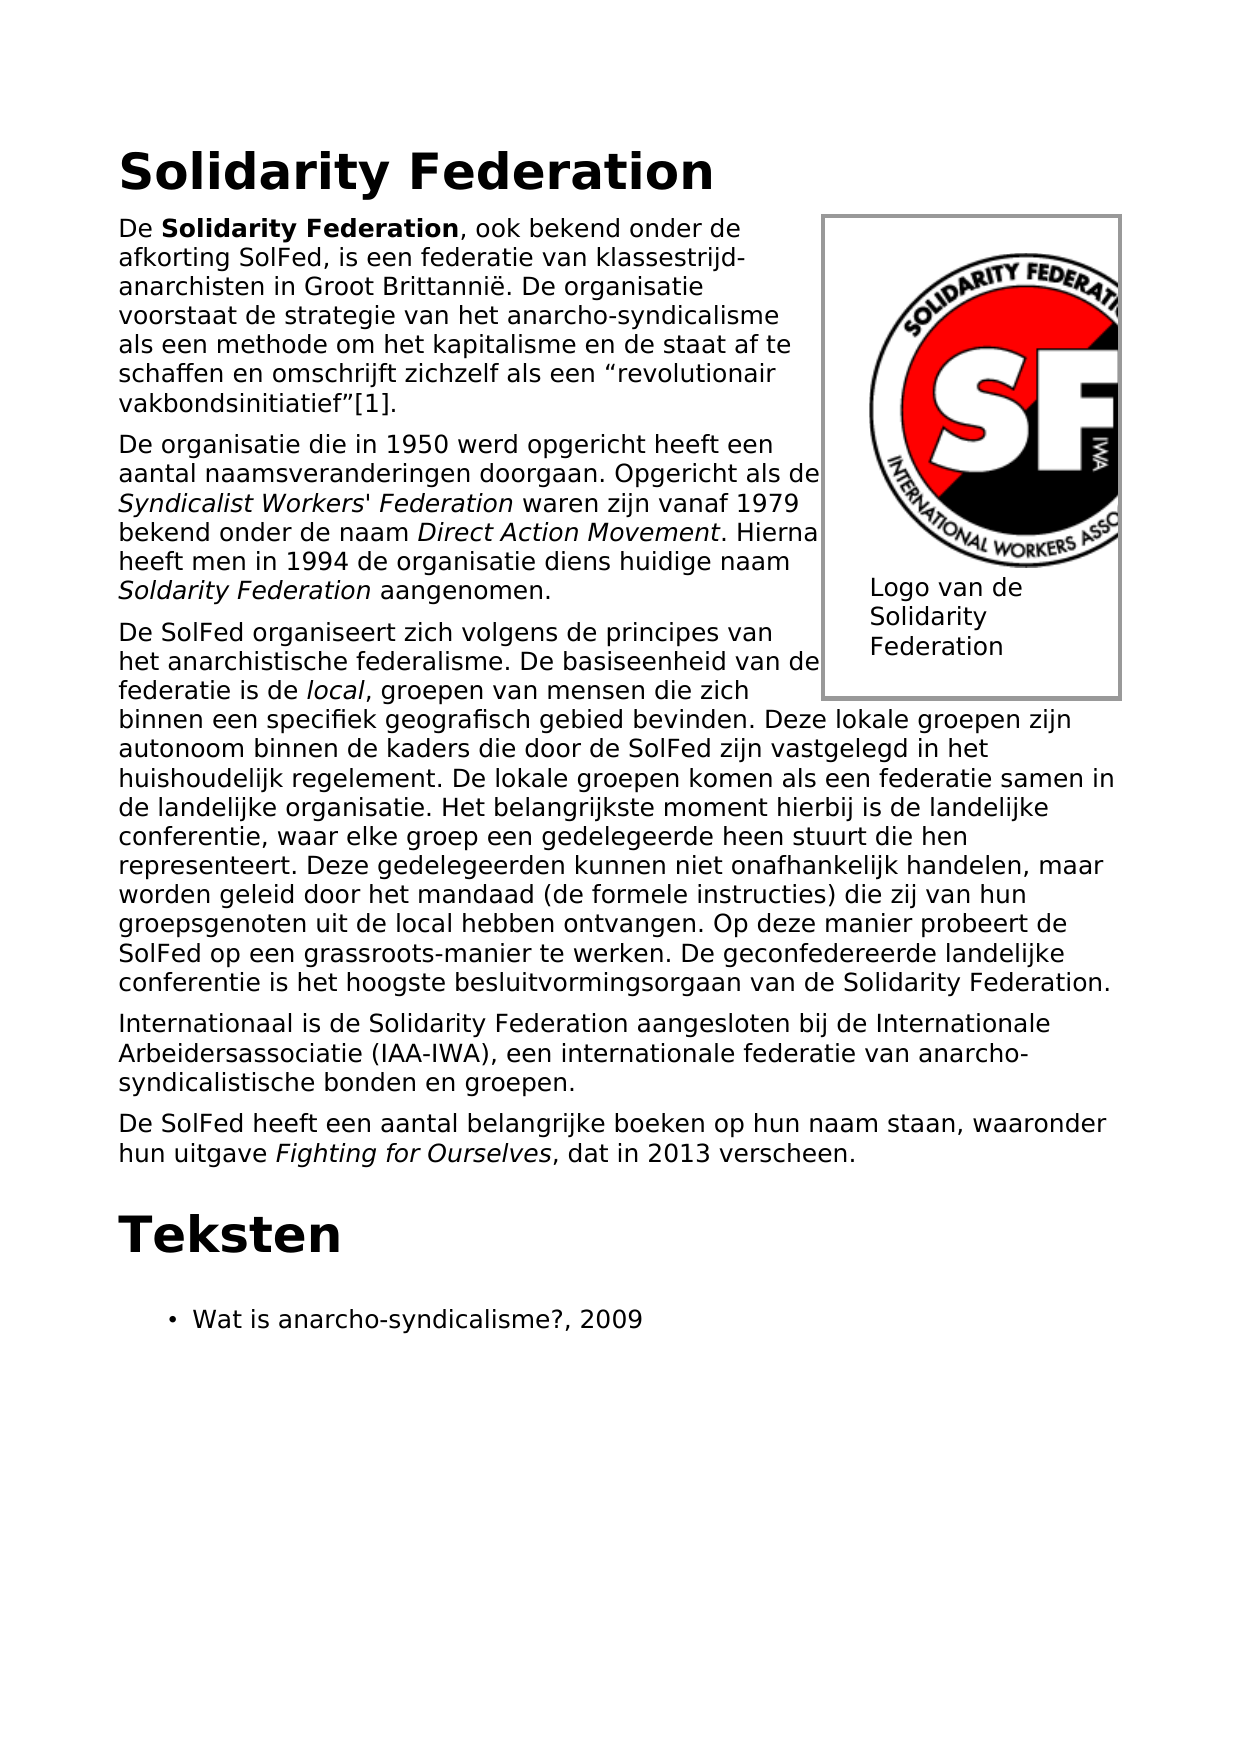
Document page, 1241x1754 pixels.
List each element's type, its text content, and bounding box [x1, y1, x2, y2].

table_header Logo van de Solidarity Federation [834, 218, 1118, 696]
text De SolFed heeft een aantal belangrijke boeken op hun naam staan, waaronder hun uitgave Fighting for Ourselves, dat in 2013 verscheen. [118, 1110, 1122, 1168]
list Wat is anarcho-syndicalisme?, 2009 [177, 1306, 1122, 1335]
subtitle Solidarity Federation [118, 143, 1122, 201]
text Internationaal is de Solidarity Federation aangesloten bij de Internationale Arbeidersassociatie (IAA-IWA), een internationale federatie van anarcho-syndicalistische bonden en groepen. [118, 1010, 1122, 1097]
subtitle Teksten [118, 1206, 1122, 1264]
text De Solidarity Federation, ook bekend onder de afkorting SolFed, is een federatie van klassestrijd-anarchisten in Groot Brittannië. De organisatie voorstaat de strategie van het anarcho-syndicalisme als een methode om het kapitalisme en de staat af te schaffen en omschrijft zichzelf als een “revolutionair vakbondsinitiatief”[1]. [118, 214, 821, 418]
picture [869, 253, 1118, 568]
text De SolFed organiseert zich volgens de principes van het anarchistische federalisme. De basiseenheid van de federatie is de local, groepen van mensen die zich binnen een specifiek geografisch gebied bevinden. Deze lokale groepen zijn autonoom binnen de kaders die door de SolFed zijn vastgelegd in het huishoudelijk regelement. De lokale groepen komen als een federatie samen in de landelijke organisatie. Het belangrijkste moment hierbij is de landelijke conferentie, waar elke groep een gedelegeerde heen stuurt die hen representeert. Deze gedelegeerden kunnen niet onafhankelijk handelen, maar worden geleid door het mandaad (de formele instructies) die zij van hun groepsgenoten uit de local hebben ontvangen. Op deze manier probeert de SolFed op een grassroots-manier te werken. De geconfedereerde landelijke conferentie is het hoogste besluitvormingsorgaan van de Solidarity Federation. [118, 618, 1122, 997]
text De organisatie die in 1950 werd opgericht heeft een aantal naamsveranderingen doorgaan. Opgericht als de Syndicalist Workers' Federation waren zijn vanaf 1979 bekend onder de naam Direct Action Movement. Hierna heeft men in 1994 de organisatie diens huidige naam Soldarity Federation aangenomen. [118, 431, 821, 606]
